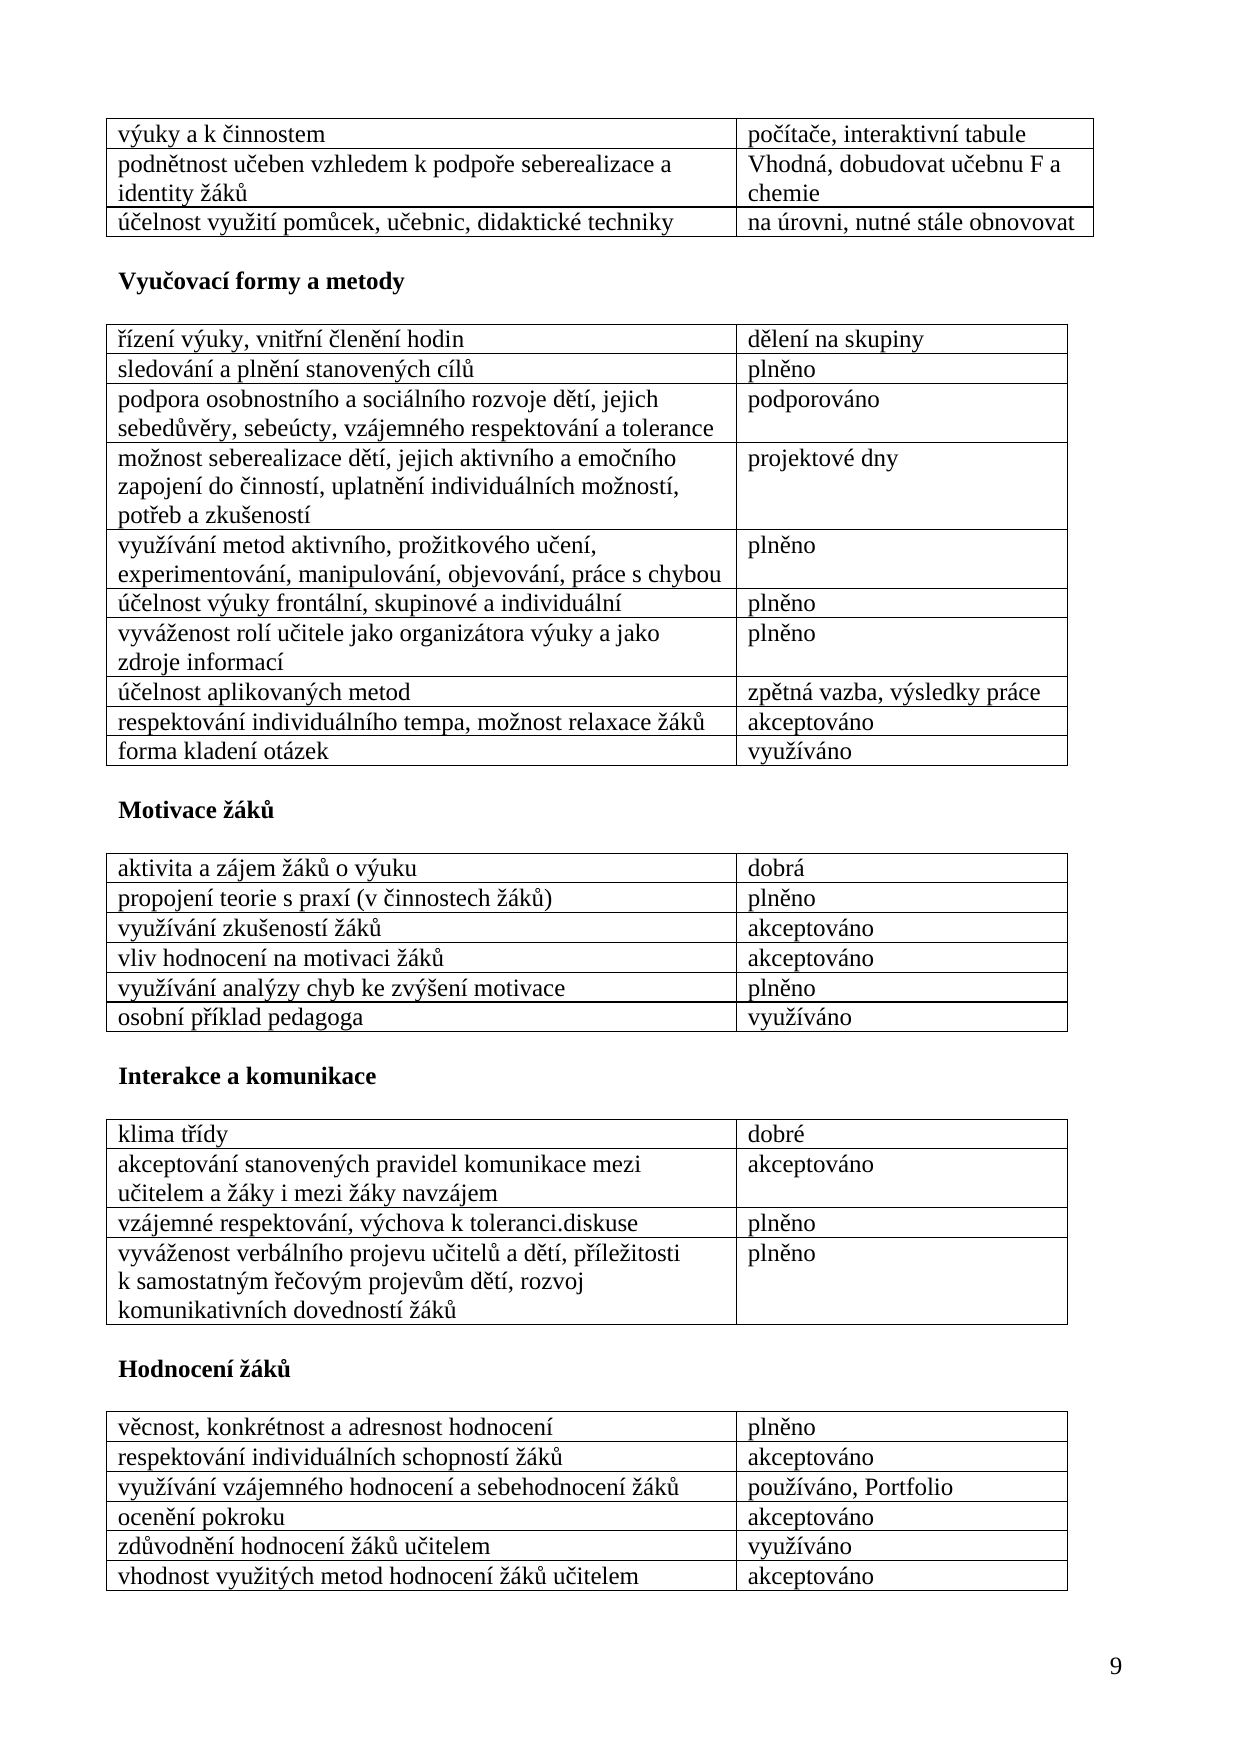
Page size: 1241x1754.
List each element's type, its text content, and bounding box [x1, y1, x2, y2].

table_cell vhodnost využitých metod hodnocení žáků učitelem [107, 1561, 736, 1590]
table_cell využíváno [737, 1531, 1067, 1560]
table_cell akceptováno [737, 1561, 1067, 1590]
table_cell využíváno [737, 1003, 1067, 1031]
table_cell akceptováno [737, 1502, 1067, 1530]
table_cell plněno [737, 589, 1067, 617]
table_header řízení výuky, vnitřní členění hodin [107, 325, 736, 353]
text Vyučovací formy a metody [118, 266, 1122, 295]
table_cell podporováno [737, 384, 1067, 442]
text Hodnocení žáků [118, 1354, 1122, 1382]
table_cell respektování individuálního tempa, možnost relaxace žáků [107, 707, 736, 735]
table_cell využívání analýzy chyb ke zvýšení motivace [107, 973, 736, 1001]
table_cell vliv hodnocení na motivaci žáků [107, 943, 736, 972]
table_cell používáno, Portfolio [737, 1472, 1067, 1501]
table_cell možnost seberealizace dětí, jejich aktivního a emočního zapojení do činností, uplatnění individuálních možností, potřeb a zkušeností [107, 443, 736, 529]
table_cell Vhodná, dobudovat učebnu F a chemie [737, 149, 1093, 206]
table_cell plněno [737, 530, 1067, 587]
table_cell využíváno [737, 736, 1067, 765]
table_cell akceptováno [737, 1149, 1067, 1207]
table_cell sledování a plnění stanovených cílů [107, 354, 736, 383]
table_cell plněno [737, 354, 1067, 383]
table_cell akceptováno [737, 707, 1067, 735]
text Interakce a komunikace [118, 1061, 1122, 1090]
table_header věcnost, konkrétnost a adresnost hodnocení [107, 1412, 736, 1441]
table_header počítače, interaktivní tabule [737, 119, 1093, 148]
table_cell vzájemné respektování, výchova k toleranci.diskuse [107, 1208, 736, 1237]
table_cell respektování individuálních schopností žáků [107, 1442, 736, 1471]
table_cell plněno [737, 883, 1067, 912]
table_cell účelnost výuky frontální, skupinové a individuální [107, 589, 736, 617]
table_cell osobní příklad pedagoga [107, 1003, 736, 1031]
table_cell akceptování stanovených pravidel komunikace mezi učitelem a žáky i mezi žáky navzájem [107, 1149, 736, 1207]
table_header klima třídy [107, 1120, 736, 1148]
table_cell akceptováno [737, 1442, 1067, 1471]
table_cell plněno [737, 1208, 1067, 1237]
table_cell účelnost využití pomůcek, učebnic, didaktické techniky [107, 208, 736, 236]
table_cell plněno [737, 973, 1067, 1001]
table_cell využívání zkušeností žáků [107, 913, 736, 942]
table_cell projektové dny [737, 443, 1067, 529]
table_cell plněno [737, 618, 1067, 676]
table_cell podnětnost učeben vzhledem k podpoře seberealizace a identity žáků [107, 149, 736, 206]
table_cell vyváženost rolí učitele jako organizátora výuky a jako zdroje informací [107, 618, 736, 676]
table_cell využívání metod aktivního, prožitkového učení, experimentování, manipulování, objevování, práce s chybou [107, 530, 736, 587]
table_header dobrá [737, 854, 1067, 882]
table_cell podpora osobnostního a sociálního rozvoje dětí, jejich sebedůvěry, sebeúcty, vzájemného respektování a tolerance [107, 384, 736, 442]
table_header aktivita a zájem žáků o výuku [107, 854, 736, 882]
table_cell zdůvodnění hodnocení žáků učitelem [107, 1531, 736, 1560]
table_cell propojení teorie s praxí (v činnostech žáků) [107, 883, 736, 912]
text Motivace žáků [118, 795, 1122, 824]
table_cell účelnost aplikovaných metod [107, 677, 736, 706]
table_cell akceptováno [737, 913, 1067, 942]
table_cell akceptováno [737, 943, 1067, 972]
table_cell ocenění pokroku [107, 1502, 736, 1530]
table_header dobré [737, 1120, 1067, 1148]
table_header plněno [737, 1412, 1067, 1441]
table_cell zpětná vazba, výsledky práce [737, 677, 1067, 706]
table_cell vyváženost verbálního projevu učitelů a dětí, příležitosti k samostatným řečovým projevům dětí, rozvoj komunikativních dovedností žáků [107, 1238, 736, 1324]
table_header dělení na skupiny [737, 325, 1067, 353]
table_header výuky a k činnostem [107, 119, 736, 148]
table_cell využívání vzájemného hodnocení a sebehodnocení žáků [107, 1472, 736, 1501]
table_cell plněno [737, 1238, 1067, 1324]
table_cell forma kladení otázek [107, 736, 736, 765]
table_cell na úrovni, nutné stále obnovovat [737, 208, 1093, 236]
